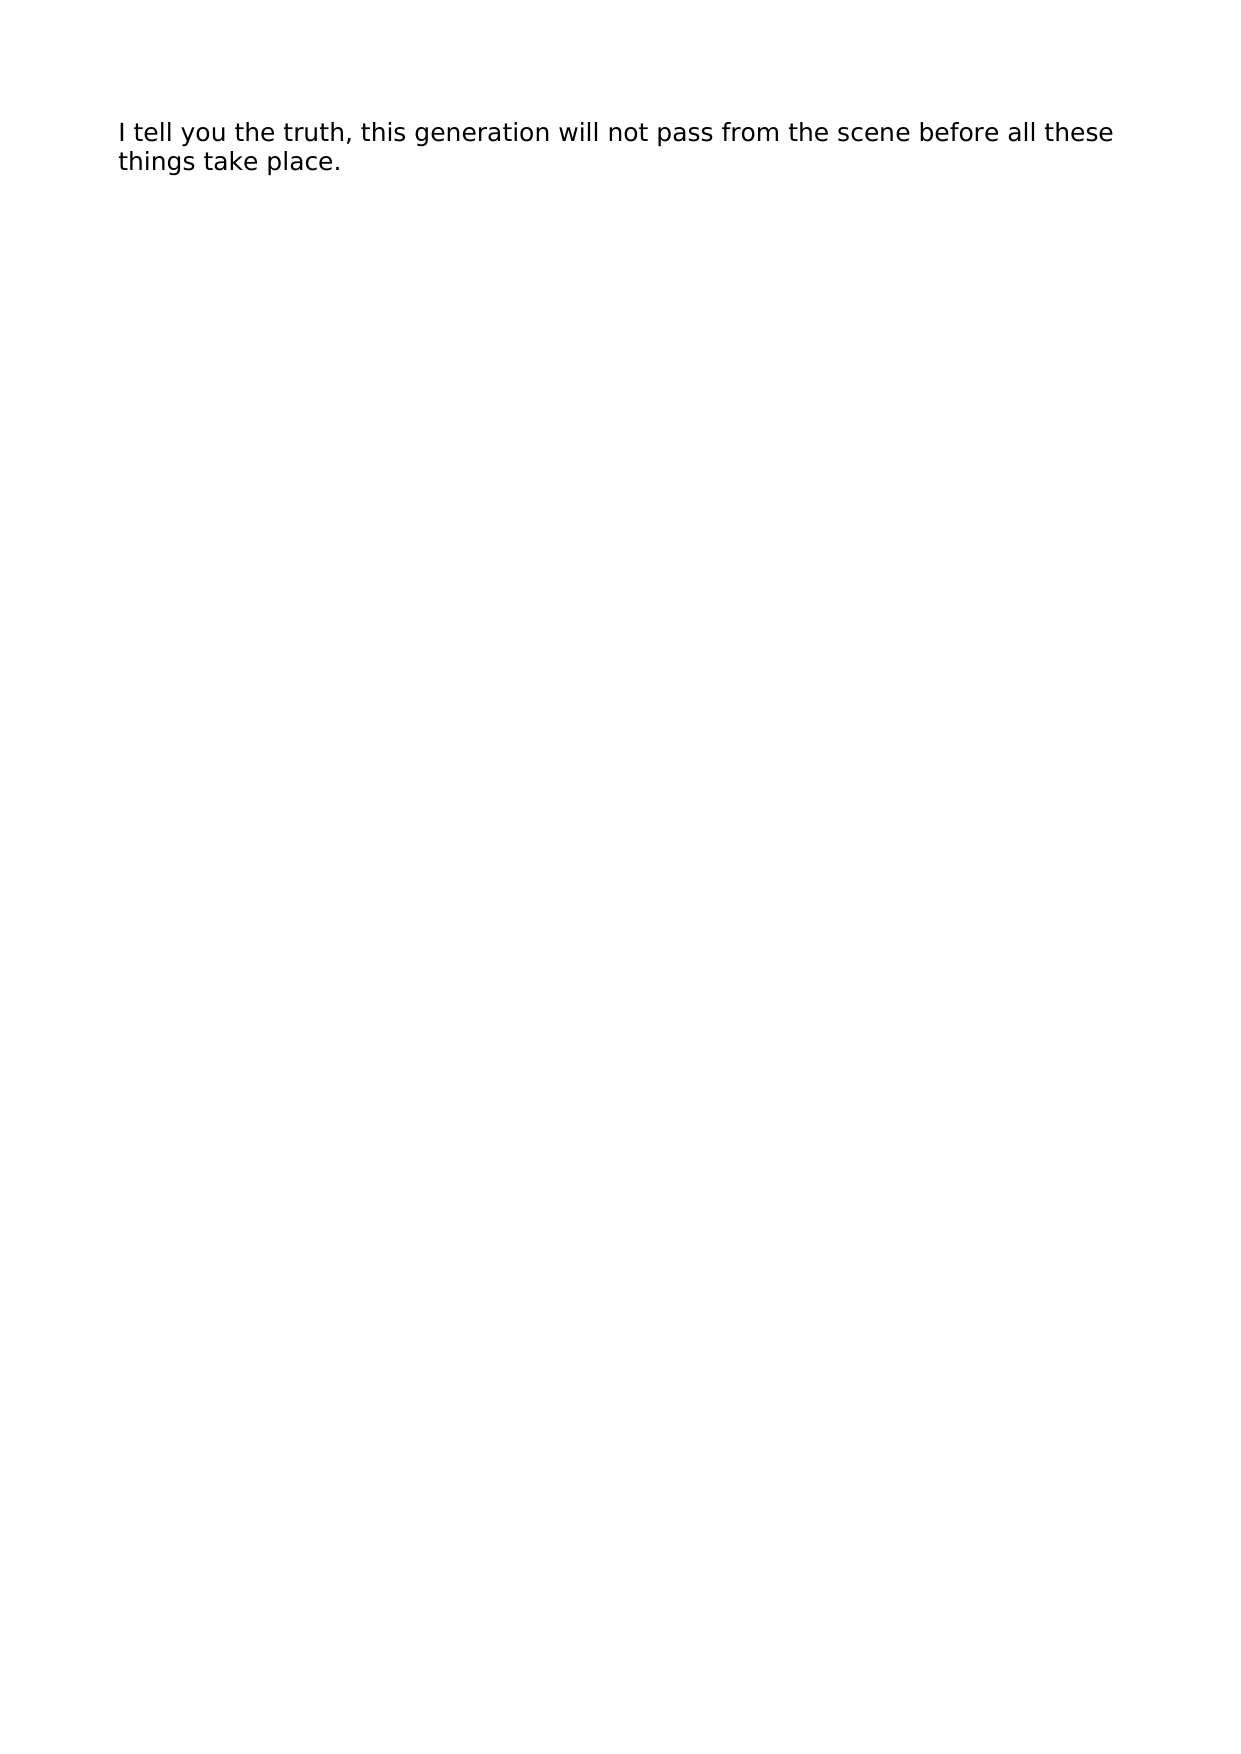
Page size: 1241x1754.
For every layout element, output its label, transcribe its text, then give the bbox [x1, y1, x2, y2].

text I tell you the truth, this generation will not pass from the scene before all these things take place. [118, 118, 1122, 176]
